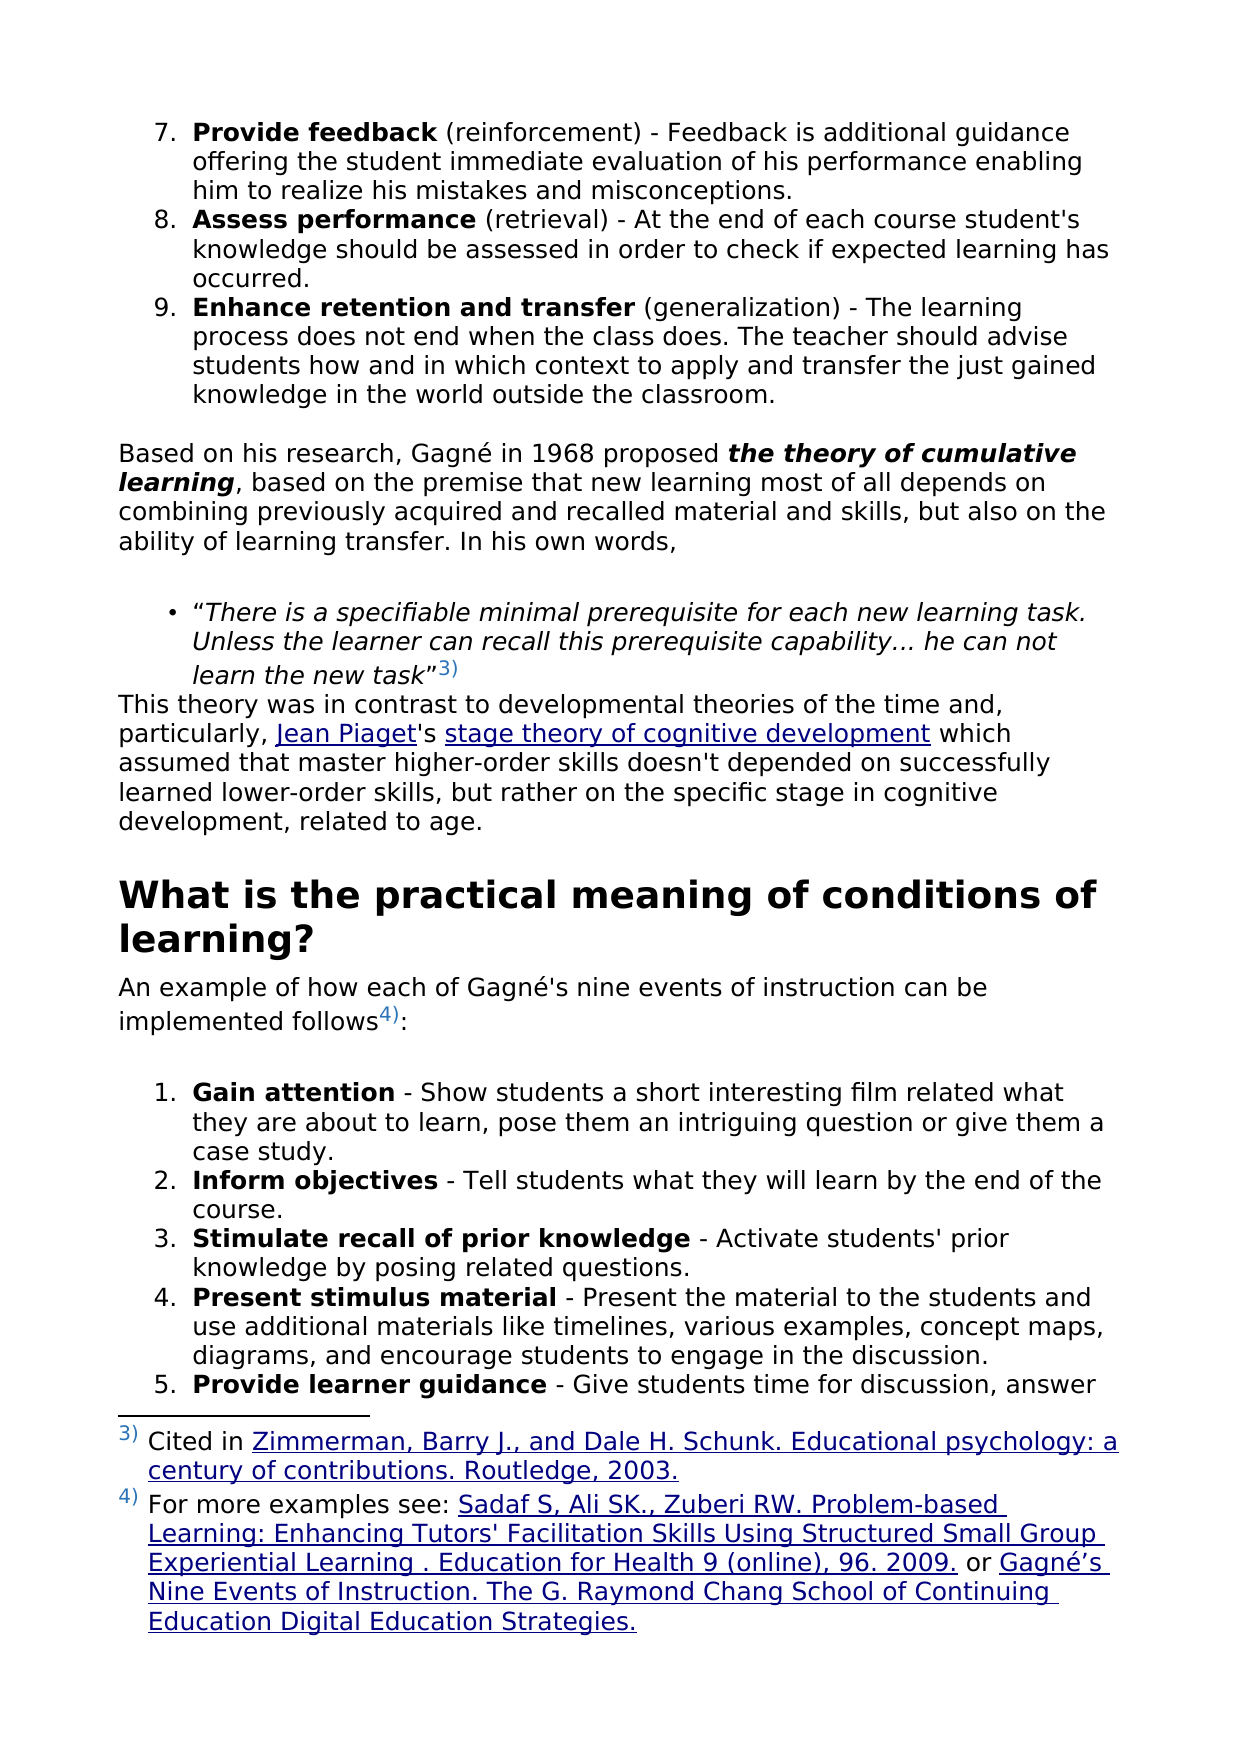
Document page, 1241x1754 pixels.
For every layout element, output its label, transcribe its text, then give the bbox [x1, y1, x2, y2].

subtitle What is the practical meaning of conditions of learning? [118, 874, 1122, 961]
list Cited in Zimmerman, Barry J., and Dale H. Schunk. Educational psychology: a century of contributions. Routledge, 2003. [118, 1422, 1122, 1485]
list “There is a specifiable minimal prerequisite for each new learning task. Unless the learner can recall this prerequisite capability... he can not learn the new task” [177, 598, 1122, 690]
list Assess performance (retrieval) - At the end of each course student's knowledge should be assessed in order to check if expected learning has occurred. [177, 206, 1122, 293]
text This theory was in contrast to developmental theories of the time and, particularly, Jean Piaget's stage theory of cognitive development which assumed that master higher-order skills doesn't depended on successfully learned lower-order skills, but rather on the specific stage in cognitive development, related to age. [118, 690, 1122, 836]
list Stimulate recall of prior knowledge - Activate students' prior knowledge by posing related questions. [177, 1224, 1122, 1283]
list Inform objectives - Tell students what they will learn by the end of the course. [177, 1166, 1122, 1224]
list Provide learner guidance - Give students time for discussion, answer [177, 1370, 1122, 1399]
text For more examples see: Sadaf S, Ali SK., Zuberi RW. Problem-based Learning: Enhancing Tutors' Facilitation Skills Using Structured Small Group Experiential Learning . Education for Health 9 (online), 96. 2009. or Gagné’s Nine Events of Instruction. The G. Raymond Chang School of Continuing Education Digital Education Strategies. [118, 1485, 1122, 1636]
text Based on his research, Gagné in 1968 proposed the theory of cumulative learning, based on the premise that new learning most of all depends on combining previously acquired and recalled material and skills, but also on the ability of learning transfer. In his own words, [118, 439, 1122, 556]
list Provide feedback (reinforcement) - Feedback is additional guidance offering the student immediate evaluation of his performance enabling him to realize his mistakes and misconceptions. [177, 118, 1122, 206]
text An example of how each of Gagné's nine events of instruction can be implemented follows: [118, 973, 1122, 1037]
list Gain attention - Show students a short interesting film related what they are about to learn, pose them an intriguing question or give them a case study. [177, 1079, 1122, 1166]
list Enhance retention and transfer (generalization) - The learning process does not end when the class does. The teacher should advise students how and in which context to apply and transfer the just gained knowledge in the world outside the classroom. [177, 293, 1122, 410]
list Present stimulus material - Present the material to the students and use additional materials like timelines, various examples, concept maps, diagrams, and encourage students to engage in the discussion. [177, 1283, 1122, 1370]
